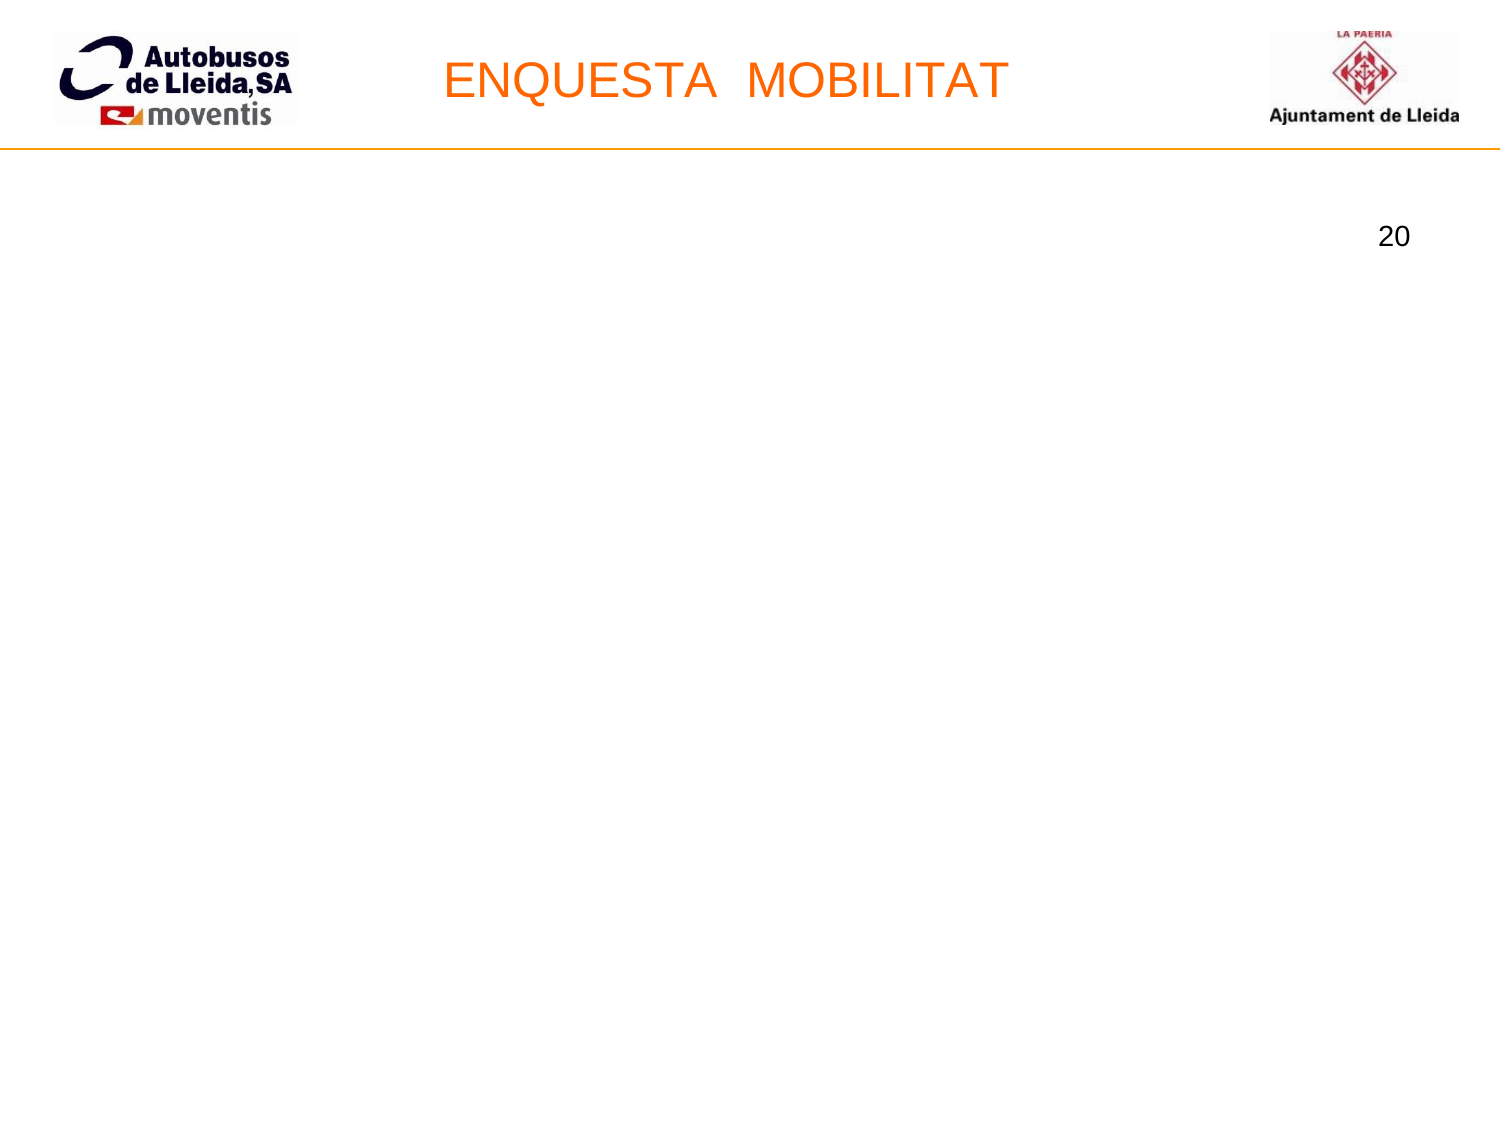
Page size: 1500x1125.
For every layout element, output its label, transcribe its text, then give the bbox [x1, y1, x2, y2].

text 20 [0, 219, 1410, 252]
